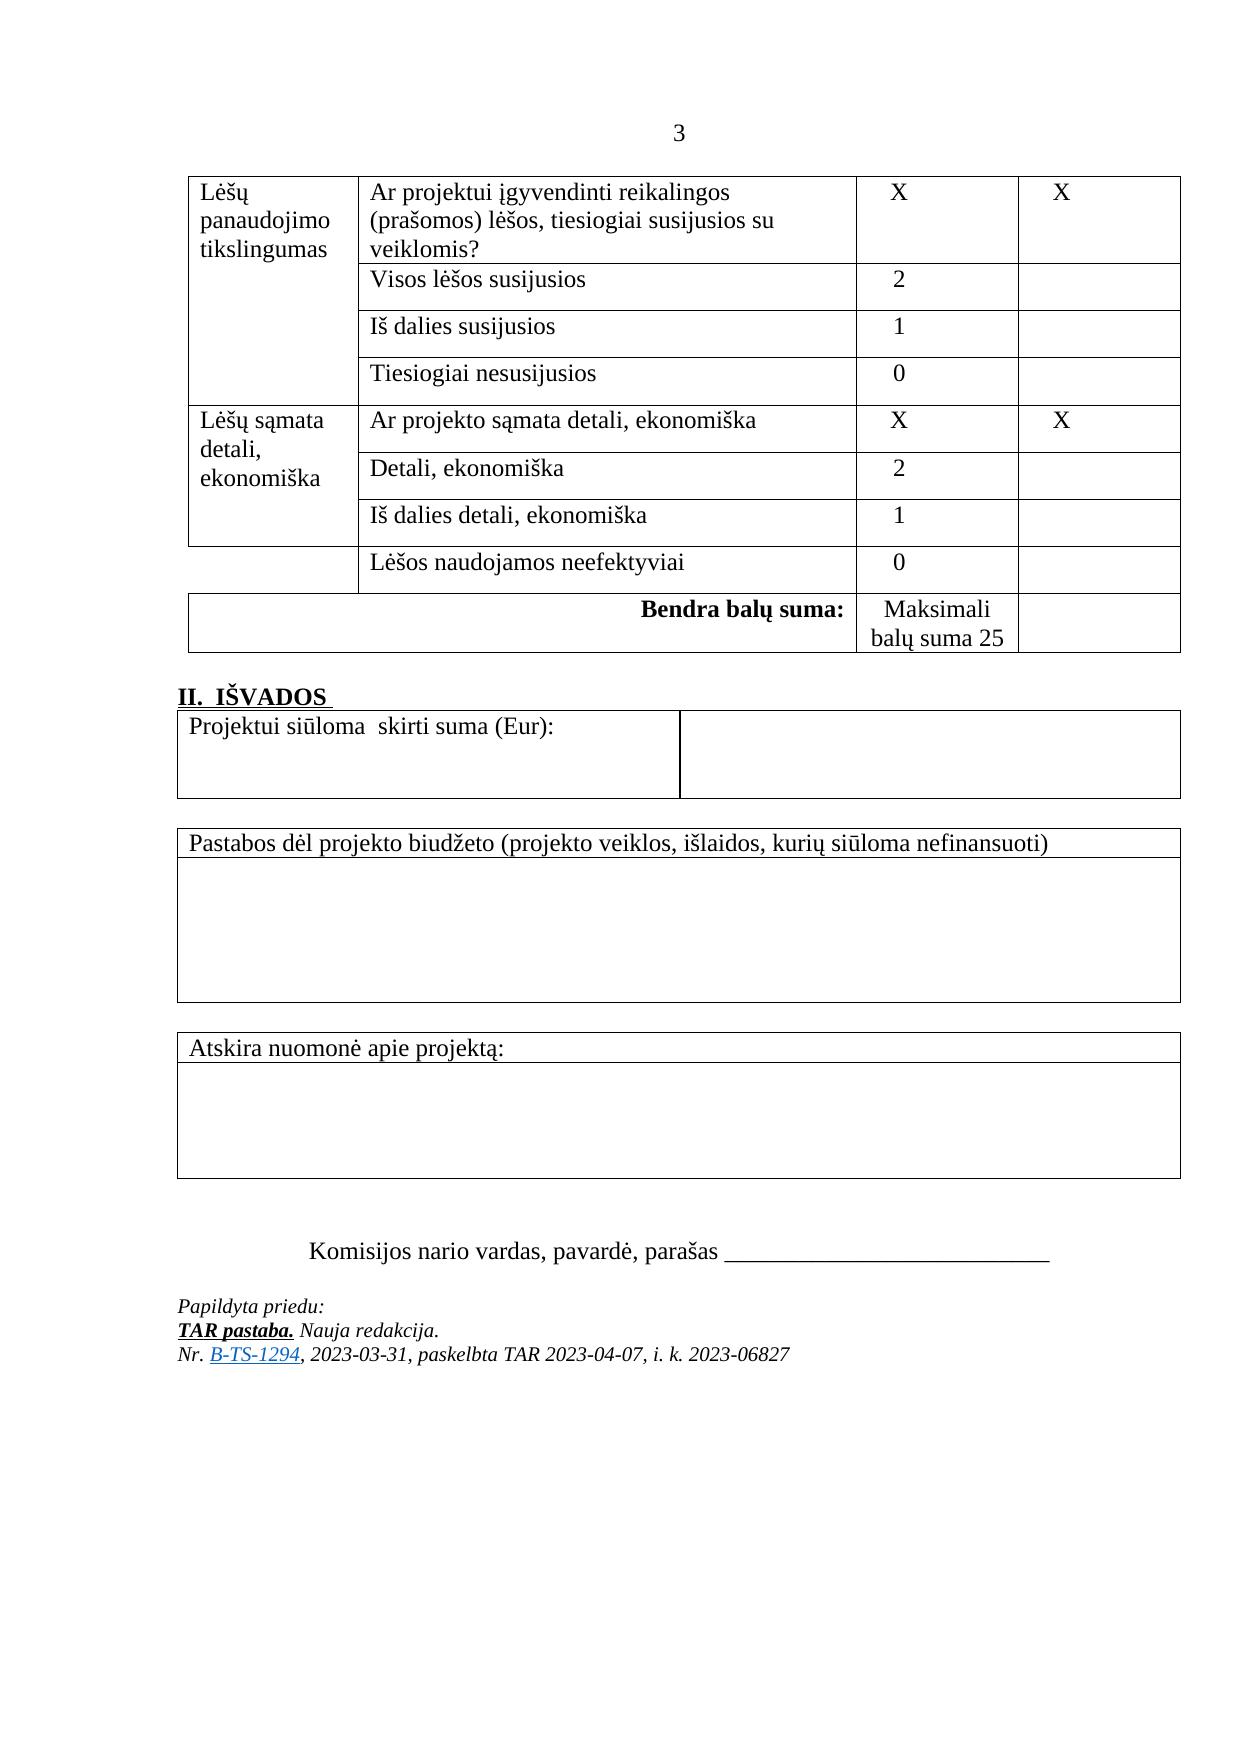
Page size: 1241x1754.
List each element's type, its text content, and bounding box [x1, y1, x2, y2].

table_cell Ar projektui įgyvendinti reikalingos (prašomos) lėšos, tiesiogiai susijusios su veiklomis? [359, 177, 856, 263]
text Komisijos nario vardas, pavardė, parašas __________________________ [177, 1236, 1181, 1265]
text TAR pastaba. Nauja redakcija. [177, 1318, 1181, 1342]
table_cell Maksimali balų suma 25 [857, 594, 1018, 652]
table_cell Iš dalies susijusios [359, 311, 856, 357]
table_cell [1019, 358, 1180, 404]
table_header Projektui siūloma skirti suma (Eur): [178, 711, 679, 798]
table_cell Ar projekto sąmata detali, ekonomiška [359, 406, 856, 452]
table_cell [178, 858, 1180, 1002]
table_cell Lėšos naudojamos neefektyviai [359, 547, 856, 593]
table_cell [1019, 264, 1180, 310]
table_cell Tiesiogiai nesusijusios [359, 358, 856, 404]
table_cell [1019, 453, 1180, 499]
table_cell Visos lėšos susijusios [359, 264, 856, 310]
table_cell X [1019, 406, 1180, 452]
table_cell [1019, 547, 1180, 593]
table_cell X [857, 406, 1018, 452]
table_cell 1 [857, 500, 1018, 546]
table_cell Detali, ekonomiška [359, 453, 856, 499]
table_header Pastabos dėl projekto biudžeto (projekto veiklos, išlaidos, kurių siūloma nefinansuoti) [178, 829, 1180, 857]
table_cell [1019, 594, 1180, 652]
text Papildyta priedu: [177, 1294, 1181, 1318]
table_cell Lėšų panaudojimo tikslingumas [189, 177, 358, 404]
table_cell 1 [857, 311, 1018, 357]
table_cell Bendra balų suma: [189, 594, 856, 652]
table_cell Lėšų sąmata detali, ekonomiška [189, 406, 358, 546]
text Nr. B-TS-1294, 2023-03-31, paskelbta TAR 2023-04-07, i. k. 2023-06827 [177, 1342, 1181, 1366]
table_cell 0 [857, 547, 1018, 593]
table_cell Iš dalies detali, ekonomiška [359, 500, 856, 546]
table_cell 0 [857, 358, 1018, 404]
table_cell [1019, 311, 1180, 357]
table_cell 2 [857, 264, 1018, 310]
table_cell 2 [857, 453, 1018, 499]
table_header Atskira nuomonė apie projektą: [178, 1033, 1180, 1062]
table_cell X [1019, 177, 1180, 263]
table_header [681, 711, 1180, 798]
table_cell [178, 1063, 1180, 1178]
text II. IŠVADOS [177, 682, 1181, 710]
table_cell X [857, 177, 1018, 263]
table_cell [1019, 500, 1180, 546]
